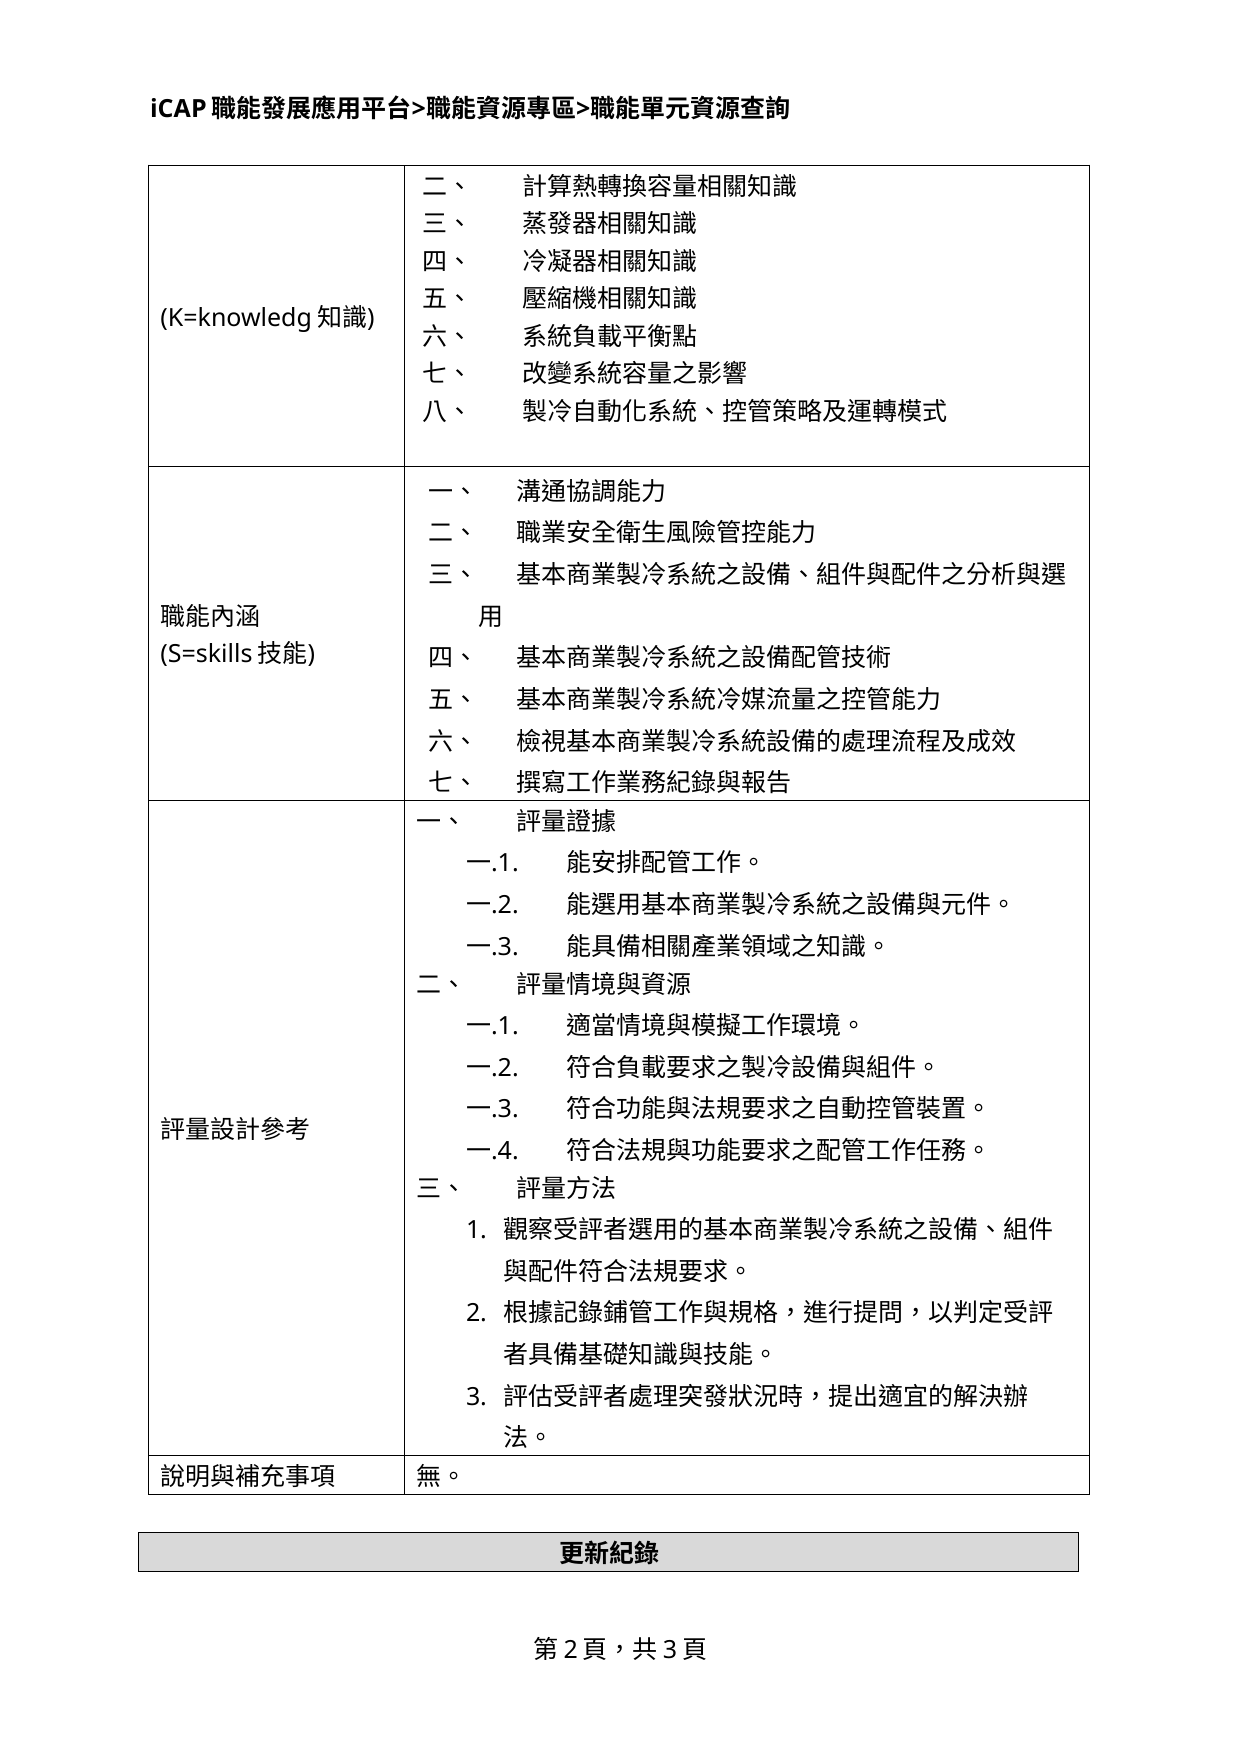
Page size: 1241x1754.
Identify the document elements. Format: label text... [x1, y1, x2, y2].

table_cell 評量證據 能安排配管工作。 能選用基本商業製冷系統之設備與元件。 能具備相關產業領域之知識。 評量情境與資源 適當情境與模擬工作環境。 符合負載要求之製冷設備與組件。 符合功能與法規要求之自動控管裝置。 符合法規與功能要求之配管工作任務。 評量方法 觀察受評者選用的基本商業製冷系統之設備、組件與配件符合法規要求。 根據記錄鋪管工作與規格，進行提問，以判定受評者具備基礎知識與技能。 評估受評者處理突發狀況時，提出適宜的解決辦法。 [405, 801, 1089, 1455]
table_cell 蒸發器相關知識 [416, 203, 1078, 241]
table_cell 評量設計參考 [149, 801, 404, 1455]
table_cell 無。 [405, 1456, 1089, 1494]
table_cell 說明與補充事項 [149, 1456, 404, 1494]
table_header 更新紀錄 [139, 1533, 1078, 1571]
table_header 職業安全衛生相關規範 計算熱轉換容量相關知識 [416, 166, 1078, 203]
table_cell (K=knowledg知識) [149, 166, 404, 466]
table_cell 職能內涵 (S=skills技能) [149, 467, 404, 800]
table_cell 壓縮機相關知識 系統負載平衡點 改變系統容量之影響 製冷自動化系統、控管策略及運轉模式 [416, 278, 1078, 428]
table_cell 溝通協調能力 職業安全衛生風險管控能力 基本商業製冷系統之設備、組件與配件之分析與選用 基本商業製冷系統之設備配管技術 基本商業製冷系統冷媒流量之控管能力 檢視基本商業製冷系統設備的處理流程及成效 撰寫工作業務紀錄與報告 [405, 467, 1089, 800]
table_cell 冷凝器相關知識 [416, 241, 1078, 278]
table_cell [405, 166, 1089, 466]
